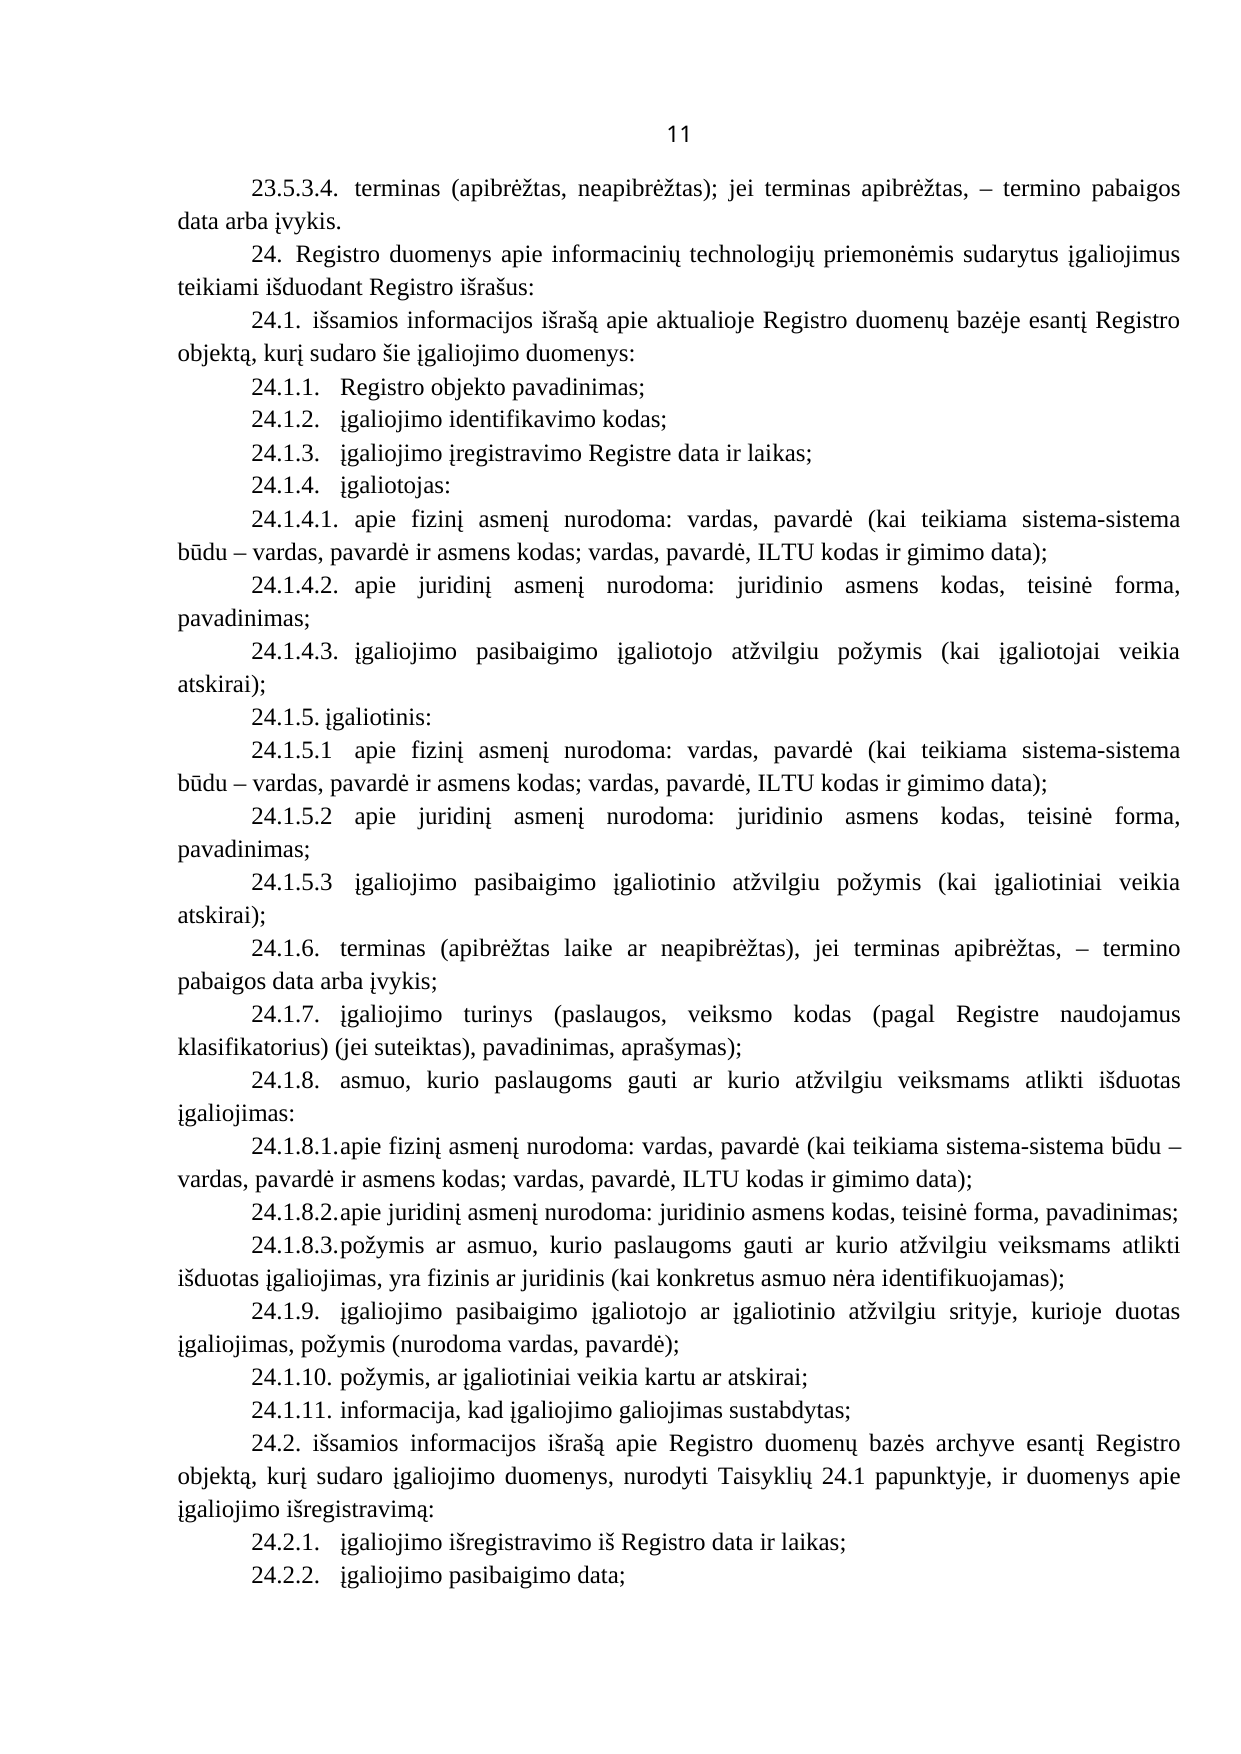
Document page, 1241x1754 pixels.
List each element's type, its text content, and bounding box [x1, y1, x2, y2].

text 24.1.3. įgaliojimo įregistravimo Registre data ir laikas; [177, 438, 1181, 466]
text 24.1.8.3. požymis ar asmuo, kurio paslaugoms gauti ar kurio atžvilgiu veiksmams atlikti išduotas įgaliojimas, yra fizinis ar juridinis (kai konkretus asmuo nėra identifikuojamas); [177, 1230, 1181, 1292]
text 24. Registro duomenys apie informacinių technologijų priemonėmis sudarytus įgaliojimus teikiami išduodant Registro išrašus: [177, 239, 1181, 301]
text 24.1.1. Registro objekto pavadinimas; [177, 372, 1181, 400]
text 24.1.9. įgaliojimo pasibaigimo įgaliotojo ar įgaliotinio atžvilgiu srityje, kurioje duotas įgaliojimas, požymis (nurodoma vardas, pavardė); [177, 1296, 1181, 1358]
text 24.1.5.2 apie juridinį asmenį nurodoma: juridinio asmens kodas, teisinė forma, pavadinimas; [177, 801, 1181, 863]
text 24.1.2. įgaliojimo identifikavimo kodas; [177, 404, 1181, 433]
text 24.1.4. įgaliotojas: [177, 471, 1181, 499]
text 24.1.4.3. įgaliojimo pasibaigimo įgaliotojo atžvilgiu požymis (kai įgaliotojai veikia atskirai); [177, 636, 1181, 697]
text 24.1.4.1. apie fizinį asmenį nurodoma: vardas, pavardė (kai teikiama sistema-sistema būdu – vardas, pavardė ir asmens kodas; vardas, pavardė, ILTU kodas ir gimimo data); [177, 504, 1181, 565]
text 24.1.8. asmuo, kurio paslaugoms gauti ar kurio atžvilgiu veiksmams atlikti išduotas įgaliojimas: [177, 1065, 1181, 1127]
text 24.1. išsamios informacijos išrašą apie aktualioje Registro duomenų bazėje esantį Registro objektą, kurį sudaro šie įgaliojimo duomenys: [177, 306, 1181, 367]
text 24.2.1. įgaliojimo išregistravimo iš Registro data ir laikas; [177, 1527, 1181, 1556]
text 24.2.2. įgaliojimo pasibaigimo data; [177, 1560, 1181, 1589]
text 24.1.5.3 įgaliojimo pasibaigimo įgaliotinio atžvilgiu požymis (kai įgaliotiniai veikia atskirai); [177, 867, 1181, 929]
text 24.1.10. požymis, ar įgaliotiniai veikia kartu ar atskirai; [177, 1362, 1181, 1391]
text 24.1.4.2. apie juridinį asmenį nurodoma: juridinio asmens kodas, teisinė forma, pavadinimas; [177, 570, 1181, 631]
text 24.1.11. informacija, kad įgaliojimo galiojimas sustabdytas; [177, 1395, 1181, 1424]
text 24.1.6. terminas (apibrėžtas laike ar neapibrėžtas), jei terminas apibrėžtas, – termino pabaigos data arba įvykis; [177, 933, 1181, 995]
text 24.2. išsamios informacijos išrašą apie Registro duomenų bazės archyve esantį Registro objektą, kurį sudaro įgaliojimo duomenys, nurodyti Taisyklių 24.1 papunktyje, ir duomenys apie įgaliojimo išregistravimą: [177, 1428, 1181, 1523]
text 24.1.5.1 apie fizinį asmenį nurodoma: vardas, pavardė (kai teikiama sistema-sistema būdu – vardas, pavardė ir asmens kodas; vardas, pavardė, ILTU kodas ir gimimo data); [177, 735, 1181, 797]
text 24.1.8.2. apie juridinį asmenį nurodoma: juridinio asmens kodas, teisinė forma, pavadinimas; [177, 1197, 1181, 1226]
text 24.1.8.1. apie fizinį asmenį nurodoma: vardas, pavardė (kai teikiama sistema-sistema būdu – vardas, pavardė ir asmens kodas; vardas, pavardė, ILTU kodas ir gimimo data); [177, 1131, 1181, 1193]
text 24.1.7. įgaliojimo turinys (paslaugos, veiksmo kodas (pagal Registre naudojamus klasifikatorius) (jei suteiktas), pavadinimas, aprašymas); [177, 999, 1181, 1061]
text 24.1.5. įgaliotinis: [177, 702, 1181, 731]
text 23.5.3.4. terminas (apibrėžtas, neapibrėžtas); jei terminas apibrėžtas, – termino pabaigos data arba įvykis. [177, 173, 1181, 235]
